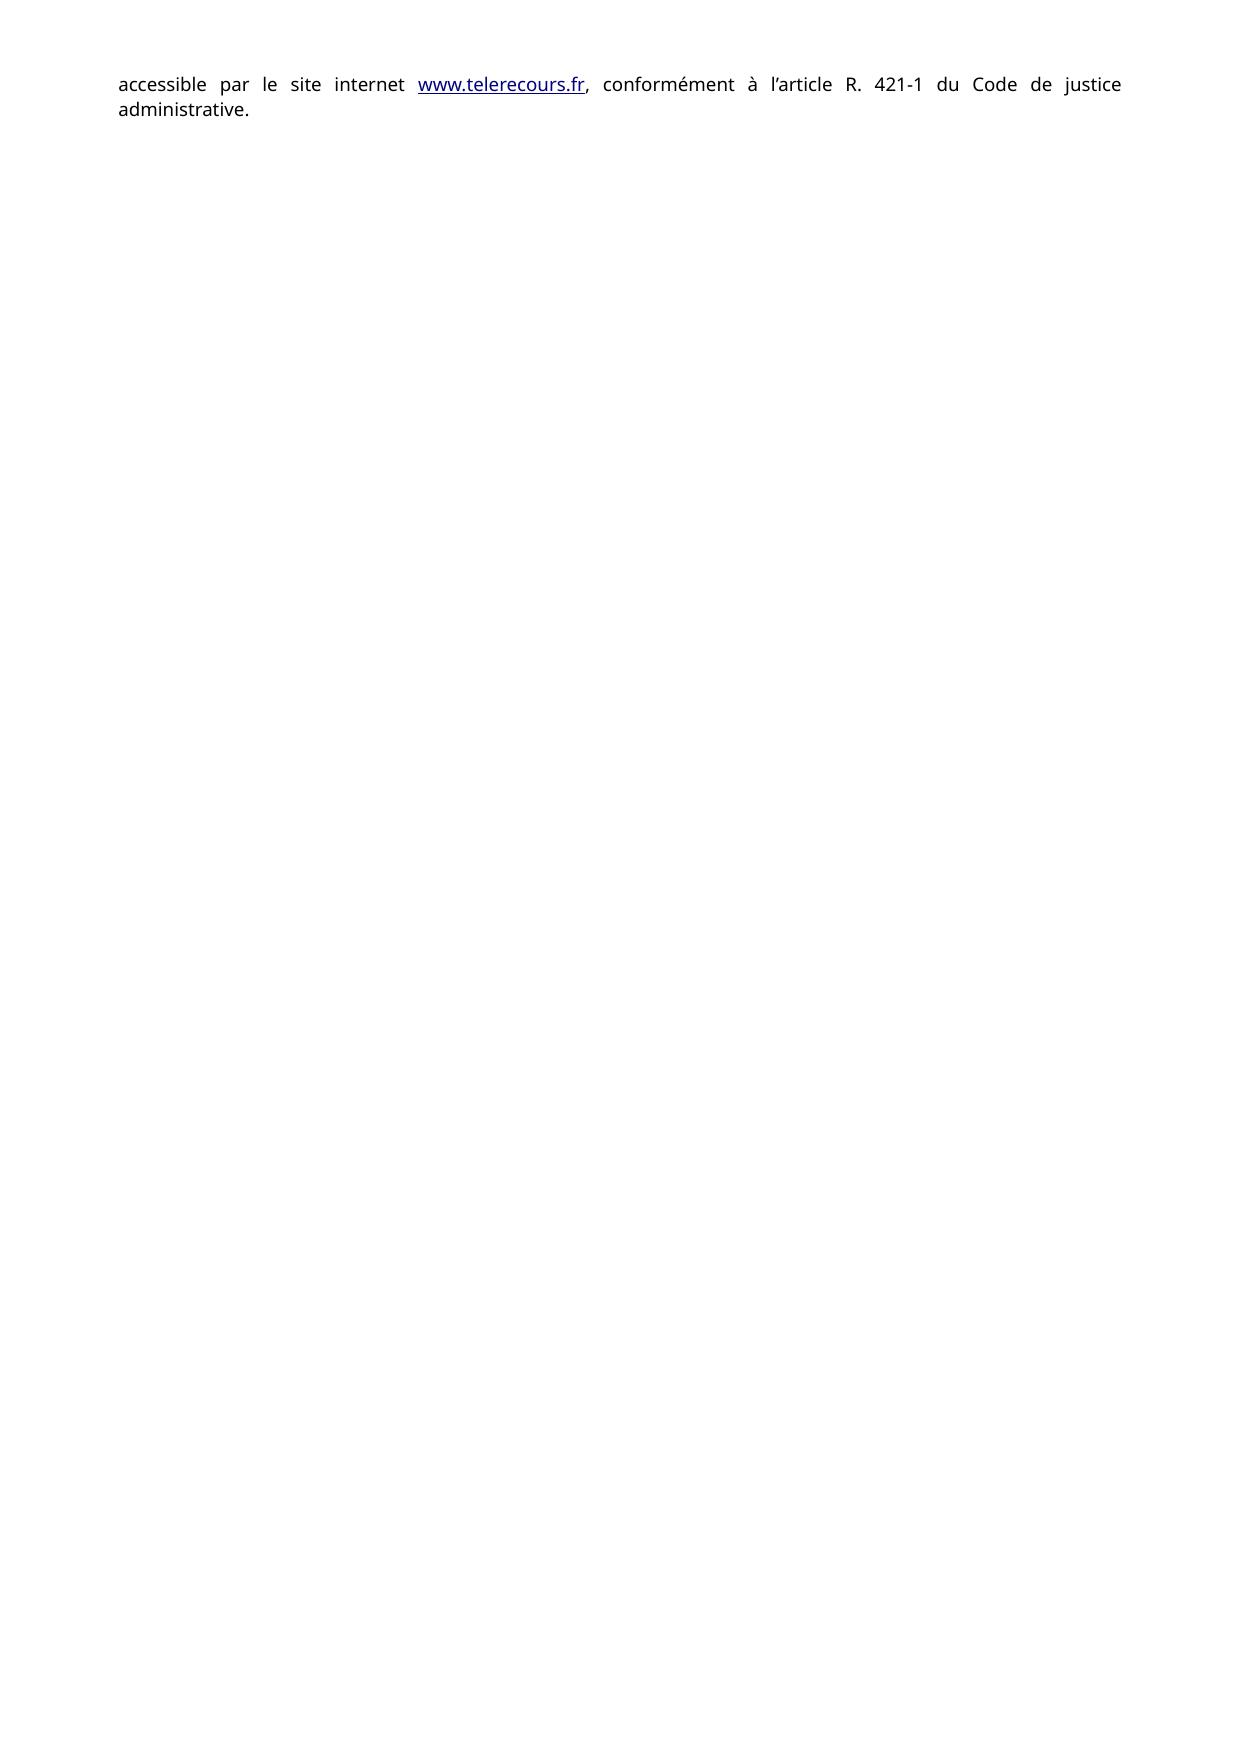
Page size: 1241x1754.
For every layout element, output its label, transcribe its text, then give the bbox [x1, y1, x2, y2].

text accessible par le site internet www.telerecours.fr, conformément à l’article R. 421-1 du Code de justice administrative. [118, 71, 1122, 122]
